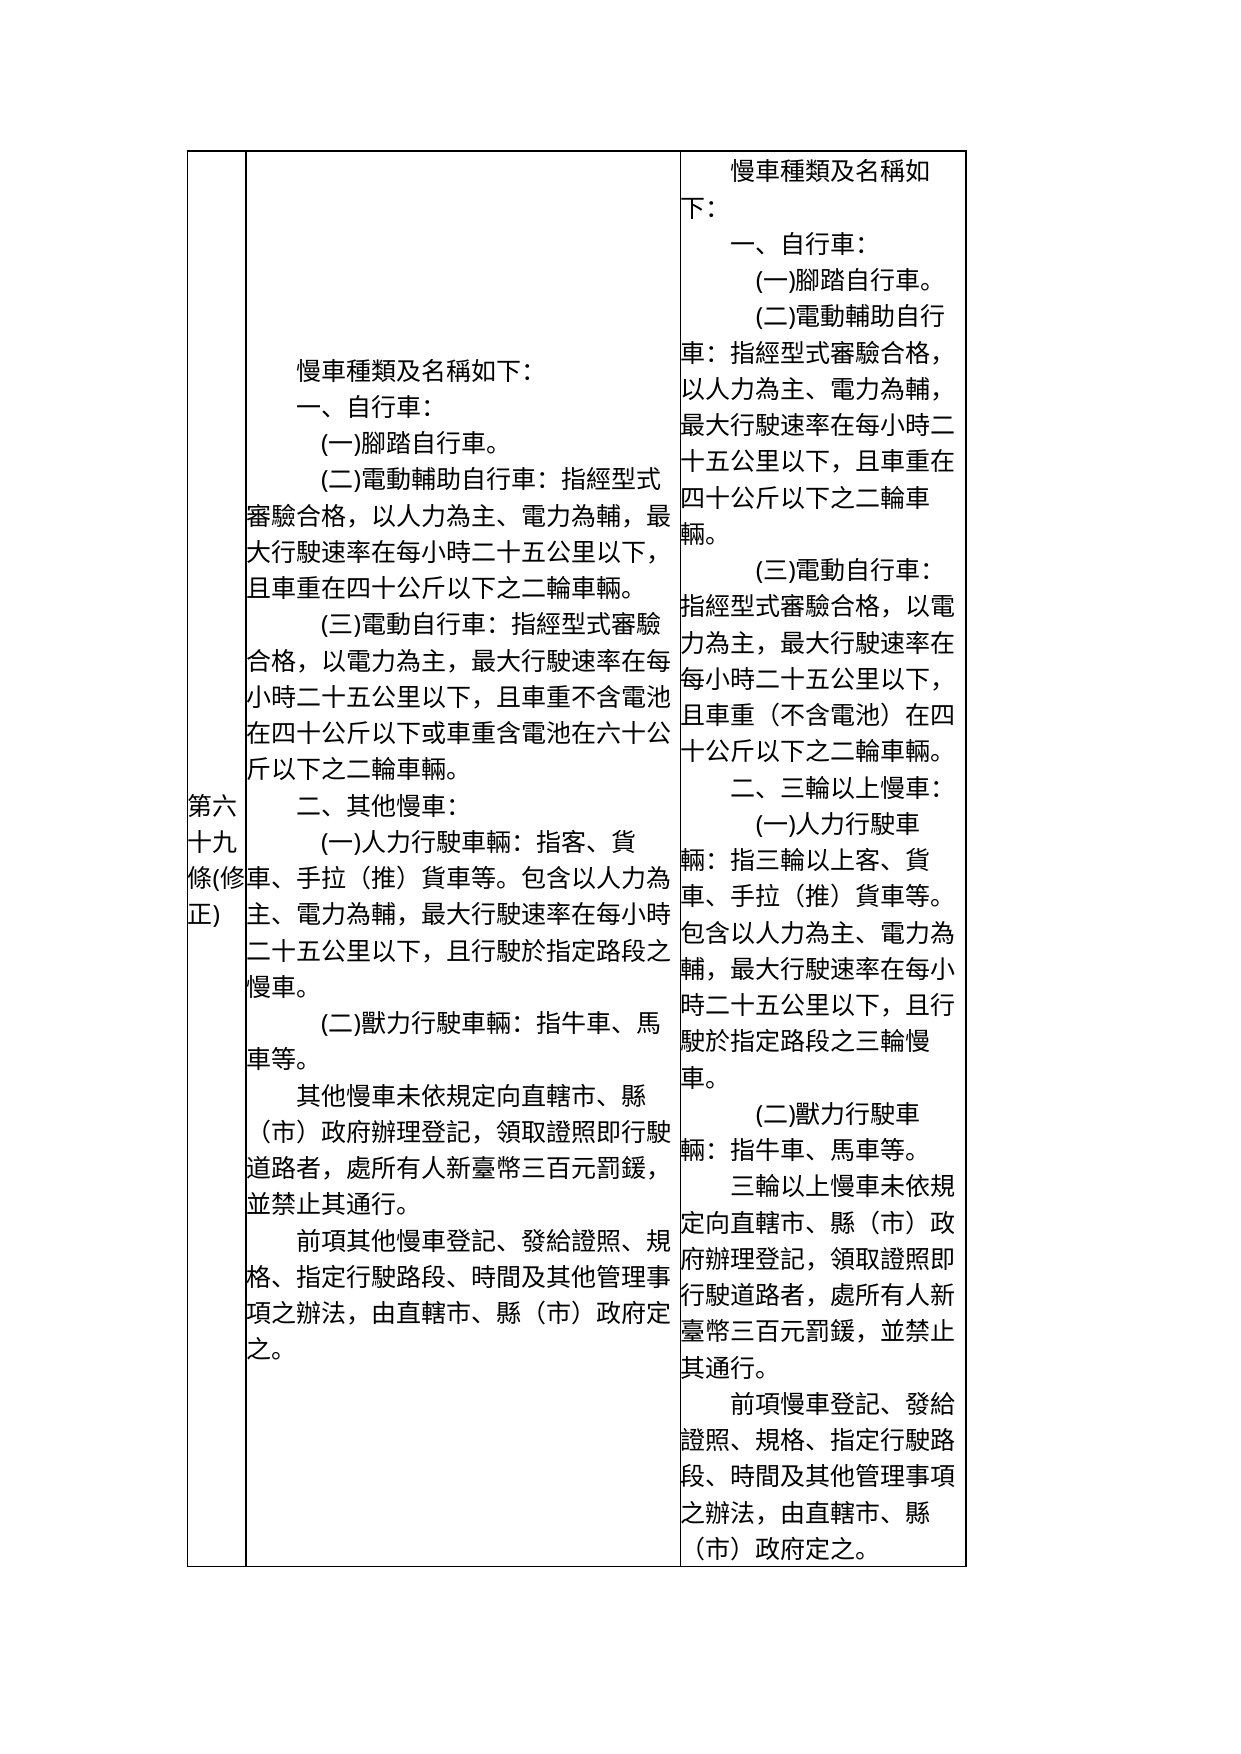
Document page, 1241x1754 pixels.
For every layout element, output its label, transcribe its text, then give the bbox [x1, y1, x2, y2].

table_cell 慢車種類及名稱如下： 一、自行車： (一)腳踏自行車。 (二)電動輔助自行車：指經型式審驗合格，以人力為主、電力為輔，最大行駛速率在每小時二十五公里以下，且車重在四十公斤以下之二輪車輛。 (三)電動自行車：指經型式審驗合格，以電力為主，最大行駛速率在每小時二十五公里以下，且車重（不含電池）在四十公斤以下之二輪車輛。 二、三輪以上慢車： (一)人力行駛車輛：指三輪以上客、貨車、手拉（推）貨車等。包含以人力為主、電力為輔，最大行駛速率在每小時二十五公里以下，且行駛於指定路段之三輪慢車。 (二)獸力行駛車輛：指牛車、馬車等。 三輪以上慢車未依規定向直轄市、縣（市）政府辦理登記，領取證照即行駛道路者，處所有人新臺幣三百元罰鍰，並禁止其通行。 前項慢車登記、發給證照、規格、指定行駛路段、時間及其他管理事項之辦法，由直轄市、縣（市）政府定之。 [681, 152, 965, 1566]
table_cell 慢車種類及名稱如下： 一、自行車： (一)腳踏自行車。 (二)電動輔助自行車：指經型式審驗合格，以人力為主、電力為輔，最大行駛速率在每小時二十五公里以下，且車重在四十公斤以下之二輪車輛。 (三)電動自行車：指經型式審驗合格，以電力為主，最大行駛速率在每小時二十五公里以下，且車重不含電池在四十公斤以下或車重含電池在六十公斤以下之二輪車輛。 二、其他慢車： (一)人力行駛車輛：指客、貨車、手拉（推）貨車等。包含以人力為主、電力為輔，最大行駛速率在每小時二十五公里以下，且行駛於指定路段之慢車。 (二)獸力行駛車輛：指牛車、馬車等。 其他慢車未依規定向直轄市、縣（市）政府辦理登記，領取證照即行駛道路者，處所有人新臺幣三百元罰鍰，並禁止其通行。 前項其他慢車登記、發給證照、規格、指定行駛路段、時間及其他管理事項之辦法，由直轄市、縣（市）政府定之。 [247, 152, 680, 1566]
table_cell 第六十九條(修正) [188, 152, 245, 1566]
